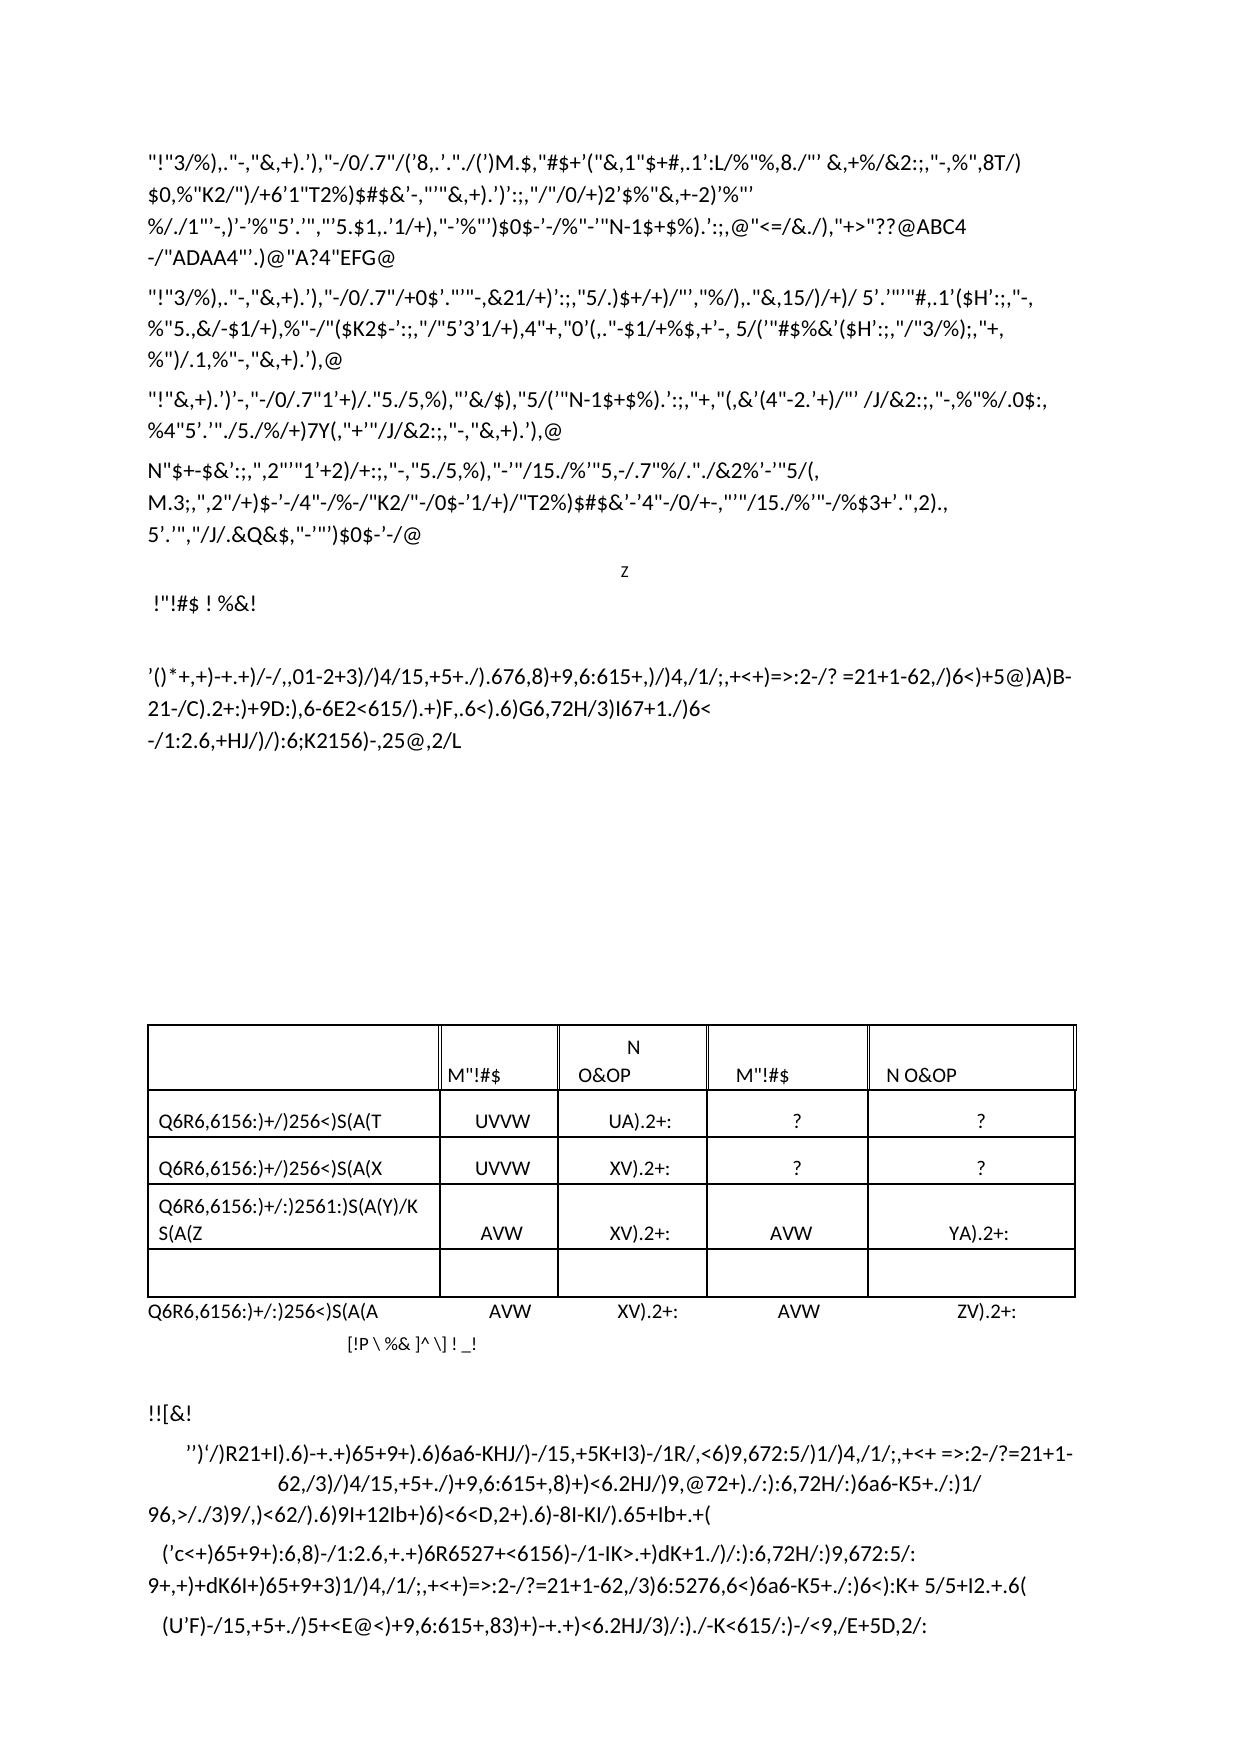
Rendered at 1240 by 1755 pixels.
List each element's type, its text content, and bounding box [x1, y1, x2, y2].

table_cell Q6R6,6156:)+/)256<)S(A(T [149, 1091, 439, 1136]
text Q6R6,6156:)+/:)256<)S(A(A AVW XV).2+: AVW ZV).2+: [148, 1298, 1112, 1323]
text ’’)‘/)R21+I).6)-+.+)65+9+).6)6a6-KHJ/)-/15,+5K+I3)-/1R/,<6)9,672:5/)1/)4,/1/;,+<+ =>:2-/?=21+1-62,/3)/)4/15,+5+./)+9,6:615+,8)+)<6.2HJ/)9,@72+)./:):6,72H/:)6a6-K5+./:)1/ [148, 1439, 1112, 1497]
text !![&! [147, 1399, 1112, 1427]
text (U’F)-/15,+5+./)5+<E@<)+9,6:615+,83)+)-+.+)<6.2HJ/3)/:)./-K<615/:)-/<9,/E+5D,2/: [162, 1611, 1112, 1639]
table_header M"!#$ [442, 1026, 557, 1089]
table_cell XV).2+: [559, 1138, 706, 1183]
table_cell ? [708, 1091, 867, 1136]
text !"!#$ ! %&! [147, 589, 1112, 618]
table_cell UVVW [441, 1091, 557, 1136]
text "!"3/%),."-,"&,+).’),"-/0/.7"/+0$’."’"-,&21/+)’:;,"5/.)$+/+)/"’,"%/),."&,15/)/+)/ 5’.’"’"#,.1’($H’:;,"-,%"5.,&/-$1/+),%"-/"($K2$-’:;,"/"5’3’1/+),4"+,"0’(,."-$1/+%$,+’-, 5/(’"#$%&’($H’:;,"/"3/%);,"+,%")/.1,%"-,"&,+).’),@ [147, 283, 1112, 373]
table_cell [869, 1250, 1074, 1296]
table_header N O&OP [870, 1026, 1073, 1089]
table_cell ? [869, 1138, 1074, 1183]
table_cell [559, 1250, 706, 1296]
table_header [149, 1026, 438, 1089]
text (’c<+)65+9+):6,8)-/1:2.6,+.+)6R6527+<6156)-/1-IK>.+)dK+1./)/:):6,72H/:)9,672:5/: [162, 1539, 1112, 1567]
table_header M"!#$ [709, 1026, 867, 1089]
table_cell AVW [441, 1185, 557, 1247]
text N"$+-$&’:;,",2"’"1’+2)/+:;,"-,"5./5,%),"-’"/15./%’"5,-/.7"%/."./&2%’-’"5/(, [147, 456, 1112, 484]
table_cell AVW [708, 1185, 867, 1247]
text ’()*+,+)-+.+)/-/,,01-2+3)/)4/15,+5+./).676,8)+9,6:615+,)/)4,/1/;,+<+)=>:2-/? =21+1-62,/)6<)+5@)A)B-21-/C).2+:)+9D:),6-6E2<615/).+)F,.6<).6)G6,72H/3)I67+1./)6< [147, 662, 1112, 722]
text %/./1"’-,)’-’%"5’.’","’5.$1,.’1/+),"-’%"’)$0$-’-/%"-’"N-1$+$%).’:;,@"<=/&./),"+>"??@ABC4 -/"ADAA4"’.)@"A?4"EFG@ [147, 212, 1112, 271]
table_cell [708, 1250, 867, 1296]
table_cell XV).2+: [559, 1185, 706, 1247]
text [!P \ %& ]^ \] ! _! [347, 1332, 1112, 1355]
text -/1:2.6,+HJ/)/):6;K2156)-,25@,2/L [147, 726, 1112, 754]
table_cell UA).2+: [559, 1091, 706, 1136]
text Z [148, 562, 1101, 582]
table_cell [441, 1250, 557, 1296]
table_cell UVVW [441, 1138, 557, 1183]
table_cell Q6R6,6156:)+/:)2561:)S(A(Y)/K S(A(Z [149, 1185, 439, 1247]
table_cell Q6R6,6156:)+/)256<)S(A(X [149, 1138, 439, 1183]
text "!"&,+).’)’-,"-/0/.7"1’+)/."5./5,%),"’&/$),"5/(’"N-1$+$%).’:;,"+,"(,&’(4"-2.’+)/"’ /J/&2:;,"-,%"%/.0$:,%4"5’.’"./5./%/+)7Y(,"+’"/J/&2:;,"-,"&,+).’),@ [147, 385, 1112, 444]
table_cell ? [708, 1138, 867, 1183]
table_cell ? [869, 1091, 1074, 1136]
table_cell YA).2+: [869, 1185, 1074, 1247]
table_header N O&OP [560, 1026, 706, 1089]
text M.3;,",2"/+)$-’-/4"-/%-/"K2/"-/0$-’1/+)/"T2%)$#$&’-’4"-/0/+-,"’"/15./%’"-/%$3+’.",2)., 5’.’","/J/.&Q&$,"-’"’)$0$-’-/@ [147, 488, 1112, 548]
text 96,>/./3)9/,)<62/).6)9I+12Ib+)6)<6<D,2+).6)-8I-KI/).65+Ib+.+( [147, 1500, 1112, 1528]
table_cell [149, 1250, 439, 1296]
text "!"3/%),."-,"&,+).’),"-/0/.7"/(’8,.’."./(’)M.$,"#$+’("&,1"$+#,.1’:L/%"%,8./"’ &,+%/&2:;,"-,%",8T/)$0,%"K2/")/+6’1"T2%)$#$&’-,"’"&,+).’)’:;,"/"/0/+)2’$%"&,+-2)’%"’ [147, 148, 1112, 208]
text 9+,+)+dK6I+)65+9+3)1/)4,/1/;,+<+)=>:2-/?=21+1-62,/3)6:5276,6<)6a6-K5+./:)6<):K+ 5/5+I2.+.6( [147, 1571, 1112, 1599]
